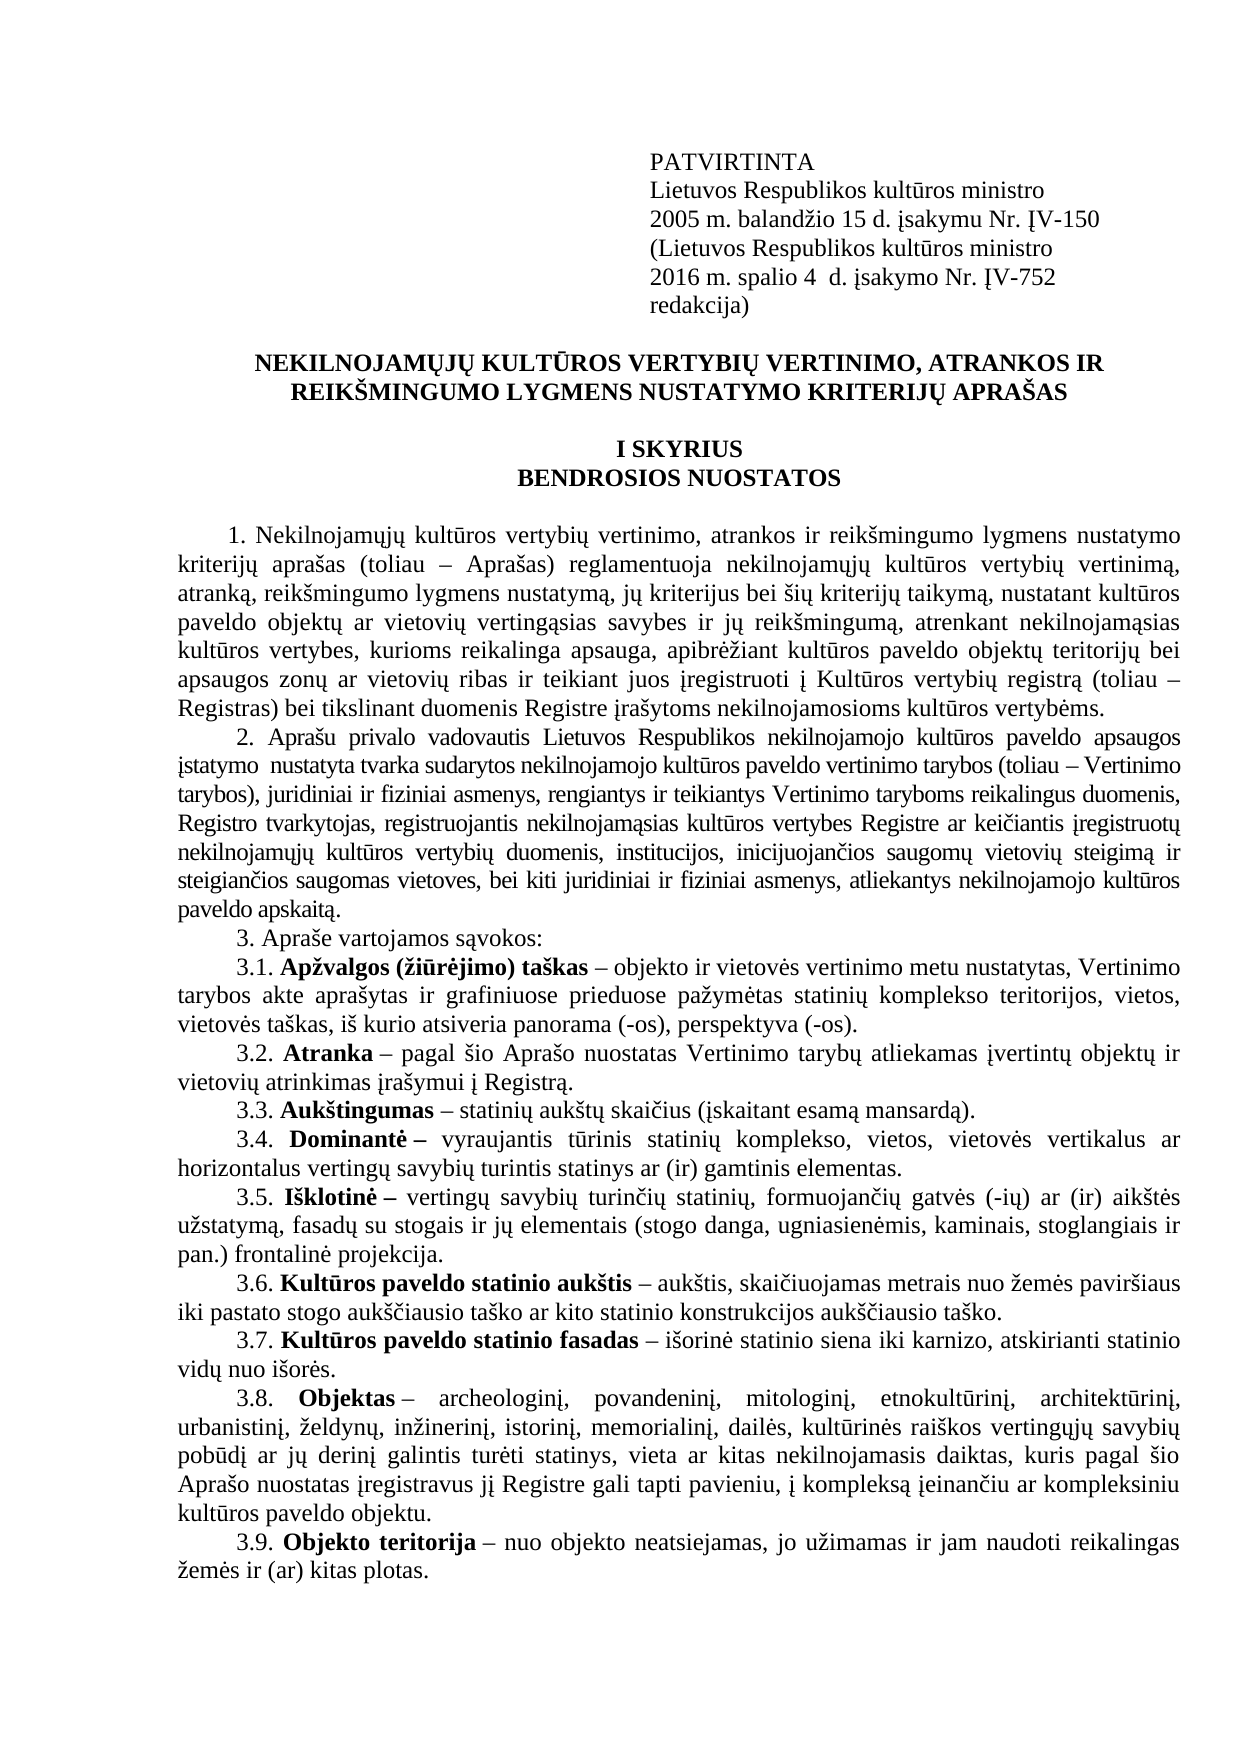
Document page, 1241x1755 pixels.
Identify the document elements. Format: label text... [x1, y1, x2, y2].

text Lietuvos Respublikos kultūros ministro [649, 176, 1181, 204]
text (Lietuvos Respublikos kultūros ministro [649, 233, 1181, 262]
text 1. Nekilnojamųjų kultūros vertybių vertinimo, atrankos ir reikšmingumo lygmens nustatymo kriterijų aprašas (toliau – Aprašas) reglamentuoja nekilnojamųjų kultūros vertybių vertinimą, atranką, reikšmingumo lygmens nustatymą, jų kriterijus bei šių kriterijų taikymą, nustatant kultūros paveldo objektų ar vietovių vertingąsias savybes ir jų reikšmingumą, atrenkant nekilnojamąsias kultūros vertybes, kurioms reikalinga apsauga, apibrėžiant kultūros paveldo objektų teritorijų bei apsaugos zonų ar vietovių ribas ir teikiant juos įregistruoti į Kultūros vertybių registrą (toliau – Registras) bei tikslinant duomenis Registre įrašytoms nekilnojamosioms kultūros vertybėms. [177, 521, 1181, 722]
text I SKYRIUS [177, 434, 1181, 463]
text 3.2. Atranka – pagal šio Aprašo nuostatas Vertinimo tarybų atliekamas įvertintų objektų ir vietovių atrinkimas įrašymui į Registrą. [177, 1038, 1181, 1096]
text 3.1. Apžvalgos (žiūrėjimo) taškas – objekto ir vietovės vertinimo metu nustatytas, Vertinimo tarybos akte aprašytas ir grafiniuose prieduose pažymėtas statinių komplekso teritorijos, vietos, vietovės taškas, iš kurio atsiveria panorama (-os), perspektyva (-os). [177, 952, 1181, 1038]
text 3.9. Objekto teritorija – nuo objekto neatsiejamas, jo užimamas ir jam naudoti reikalingas žemės ir (ar) kitas plotas. [177, 1527, 1181, 1584]
text 3.5. Išklotinė – vertingų savybių turinčių statinių, formuojančių gatvės (-ių) ar (ir) aikštės užstatymą, fasadų su stogais ir jų elementais (stogo danga, ugniasienėmis, kaminais, stoglangiais ir pan.) frontalinė projekcija. [177, 1182, 1181, 1268]
text 3.8. Objektas – archeologinį, povandeninį, mitologinį, etnokultūrinį, architektūrinį, urbanistinį, želdynų, inžinerinį, istorinį, memorialinį, dailės, kultūrinės raiškos vertingųjų savybių pobūdį ar jų derinį galintis turėti statinys, vieta ar kitas nekilnojamasis daiktas, kuris pagal šio Aprašo nuostatas įregistravus jį Registre gali tapti pavieniu, į kompleksą įeinančiu ar kompleksiniu kultūros paveldo objektu. [177, 1383, 1181, 1527]
text 2005 m. balandžio 15 d. įsakymu Nr. ĮV-150 [649, 204, 1181, 233]
text NEKILNOJAMŲJŲ KULTŪROS VERTYBIŲ VERTINIMO, ATRANKOS IR REIKŠMINGUMO LYGMENs NUSTATYMO KRITERIJŲ APRAŠAS [177, 348, 1181, 406]
text redakcija) [649, 291, 1181, 319]
text 3. Apraše vartojamos sąvokos: [177, 923, 1181, 952]
text 3.4. Dominantė – vyraujantis tūrinis statinių komplekso, vietos, vietovės vertikalus ar horizontalus vertingų savybių turintis statinys ar (ir) gamtinis elementas. [177, 1124, 1181, 1182]
text 2. Aprašu privalo vadovautis Lietuvos Respublikos nekilnojamojo kultūros paveldo apsaugos įstatymo nustatyta tvarka sudarytos nekilnojamojo kultūros paveldo vertinimo tarybos (toliau – Vertinimo tarybos), juridiniai ir fiziniai asmenys, rengiantys ir teikiantys Vertinimo taryboms reikalingus duomenis, Registro tvarkytojas, registruojantis nekilnojamąsias kultūros vertybes Registre ar keičiantis įregistruotų nekilnojamųjų kultūros vertybių duomenis, institucijos, inicijuojančios saugomų vietovių steigimą ir steigiančios saugomas vietoves, bei kiti juridiniai ir fiziniai asmenys, atliekantys nekilnojamojo kultūros paveldo apskaitą. [177, 722, 1181, 923]
text 2016 m. spalio 4 d. įsakymo Nr. ĮV-752 [649, 262, 1181, 291]
text 3.3. Aukštingumas – statinių aukštų skaičius (įskaitant esamą mansardą). [177, 1096, 1181, 1124]
text PATVIRTINTA [649, 147, 1181, 176]
text BENDROSIOS NUOSTATOS [177, 463, 1181, 492]
text 3.6. Kultūros paveldo statinio aukštis – aukštis, skaičiuojamas metrais nuo žemės paviršiaus iki pastato stogo aukščiausio taško ar kito statinio konstrukcijos aukščiausio taško. [177, 1268, 1181, 1326]
text 3.7. Kultūros paveldo statinio fasadas – išorinė statinio siena iki karnizo, atskirianti statinio vidų nuo išorės. [177, 1326, 1181, 1383]
